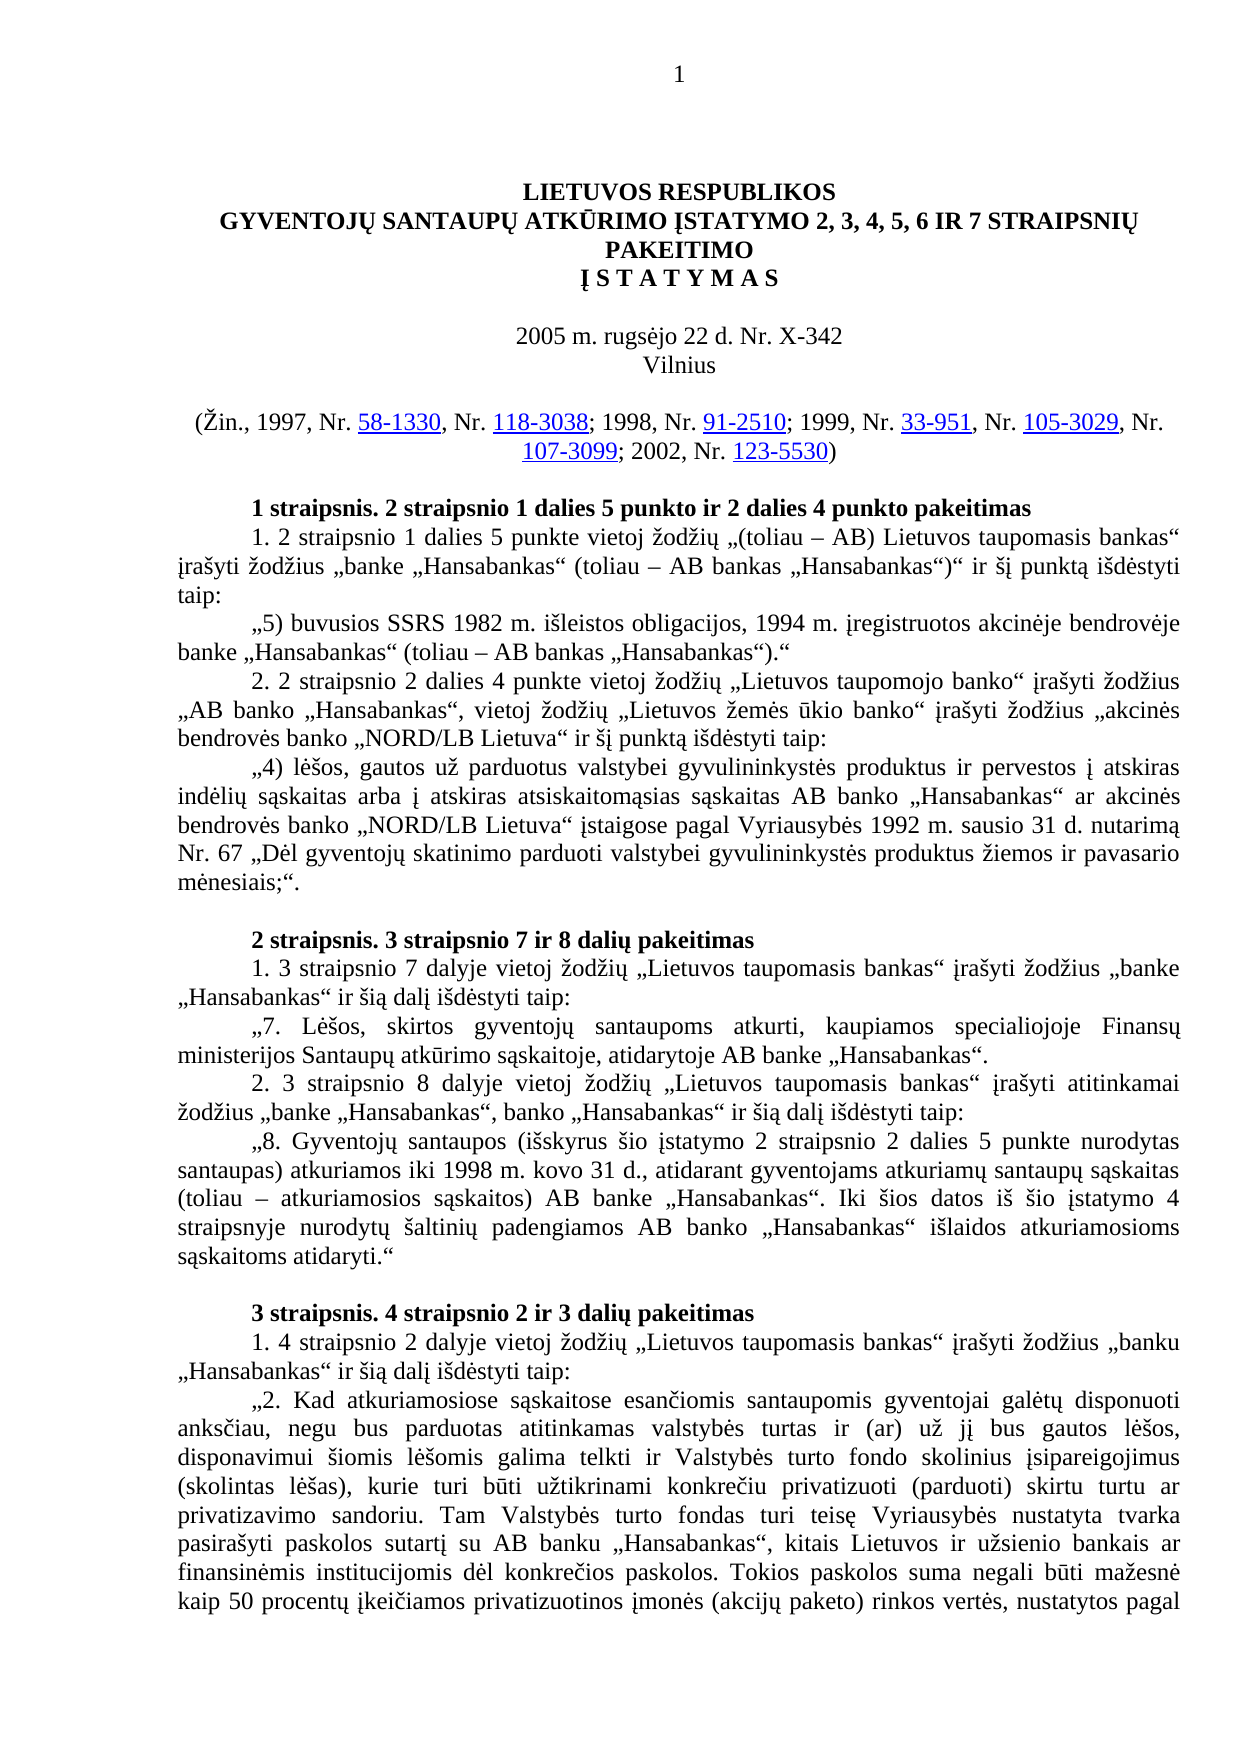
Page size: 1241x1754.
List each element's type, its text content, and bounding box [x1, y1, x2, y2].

text 1. 4 straipsnio 2 dalyje vietoj žodžių „Lietuvos taupomasis bankas“ įrašyti žodžius „banku „Hansabankas“ ir šią dalį išdėstyti taip: [177, 1327, 1181, 1385]
text 2 straipsnis. 3 straipsnio 7 ir 8 dalių pakeitimas [177, 925, 1181, 953]
text 1 straipsnis. 2 straipsnio 1 dalies 5 punkto ir 2 dalies 4 punkto pakeitimas [177, 493, 1181, 522]
text „7. Lėšos, skirtos gyventojų santaupoms atkurti, kaupiamos specialiojoje Finansų ministerijos Santaupų atkūrimo sąskaitoje, atidarytoje AB banke „Hansabankas“. [177, 1011, 1181, 1068]
text Į S T A T Y M A S [177, 263, 1181, 292]
text GYVENTOJŲ SANTAUPŲ ATKŪRIMO ĮSTATYMO 2, 3, 4, 5, 6 IR 7 STRAIPSNIŲ PAKEITIMO [177, 206, 1181, 263]
text „5) buvusios SSRS 1982 m. išleistos obligacijos, 1994 m. įregistruotos akcinėje bendrovėje banke „Hansabankas“ (toliau – AB bankas „Hansabankas“).“ [177, 608, 1181, 666]
text 2005 m. rugsėjo 22 d. Nr. X-342 [177, 321, 1181, 350]
text 2. 3 straipsnio 8 dalyje vietoj žodžių „Lietuvos taupomasis bankas“ įrašyti atitinkamai žodžius „banke „Hansabankas“, banko „Hansabankas“ ir šią dalį išdėstyti taip: [177, 1068, 1181, 1126]
text 2. 2 straipsnio 2 dalies 4 punkte vietoj žodžių „Lietuvos taupomojo banko“ įrašyti žodžius „AB banko „Hansabankas“, vietoj žodžių „Lietuvos žemės ūkio banko“ įrašyti žodžius „akcinės bendrovės banko „NORD/LB Lietuva“ ir šį punktą išdėstyti taip: [177, 666, 1181, 752]
text 1. 2 straipsnio 1 dalies 5 punkte vietoj žodžių „(toliau – AB) Lietuvos taupomasis bankas“ įrašyti žodžius „banke „Hansabankas“ (toliau – AB bankas „Hansabankas“)“ ir šį punktą išdėstyti taip: [177, 522, 1181, 608]
text LIETUVOS RESPUBLIKOS [177, 177, 1181, 206]
text „4) lėšos, gautos už parduotus valstybei gyvulininkystės produktus ir pervestos į atskiras indėlių sąskaitas arba į atskiras atsiskaitomąsias sąskaitas AB banko „Hansabankas“ ar akcinės bendrovės banko „NORD/LB Lietuva“ įstaigose pagal Vyriausybės 1992 m. sausio 31 d. nutarimą Nr. 67 „Dėl gyventojų skatinimo parduoti valstybei gyvulininkystės produktus žiemos ir pavasario mėnesiais;“. [177, 752, 1181, 896]
text „2. Kad atkuriamosiose sąskaitose esančiomis santaupomis gyventojai galėtų disponuoti anksčiau, negu bus parduotas atitinkamas valstybės turtas ir (ar) už jį bus gautos lėšos, disponavimui šiomis lėšomis galima telkti ir Valstybės turto fondo skolinius įsipareigojimus (skolintas lėšas), kurie turi būti užtikrinami konkrečiu privatizuoti (parduoti) skirtu turtu ar privatizavimo sandoriu. Tam Valstybės turto fondas turi teisę Vyriausybės nustatyta tvarka pasirašyti paskolos sutartį su AB banku „Hansabankas“, kitais Lietuvos ir užsienio bankais ar finansinėmis institucijomis dėl konkrečios paskolos. Tokios paskolos suma negali būti mažesnė kaip 50 procentų įkeičiamos privatizuotinos įmonės (akcijų paketo) rinkos vertės, nustatytos pagal [177, 1385, 1181, 1615]
text 1. 3 straipsnio 7 dalyje vietoj žodžių „Lietuvos taupomasis bankas“ įrašyti žodžius „banke „Hansabankas“ ir šią dalį išdėstyti taip: [177, 953, 1181, 1011]
text (Žin., 1997, Nr. 58-1330, Nr. 118-3038; 1998, Nr. 91-2510; 1999, Nr. 33-951, Nr. 105-3029, Nr. 107-3099; 2002, Nr. 123-5530) [177, 407, 1181, 465]
text „8. Gyventojų santaupos (išskyrus šio įstatymo 2 straipsnio 2 dalies 5 punkte nurodytas santaupas) atkuriamos iki 1998 m. kovo 31 d., atidarant gyventojams atkuriamų santaupų sąskaitas (toliau – atkuriamosios sąskaitos) AB banke „Hansabankas“. Iki šios datos iš šio įstatymo 4 straipsnyje nurodytų šaltinių padengiamos AB banko „Hansabankas“ išlaidos atkuriamosioms sąskaitoms atidaryti.“ [177, 1126, 1181, 1270]
text Vilnius [177, 350, 1181, 378]
text 3 straipsnis. 4 straipsnio 2 ir 3 dalių pakeitimas [177, 1298, 1181, 1327]
